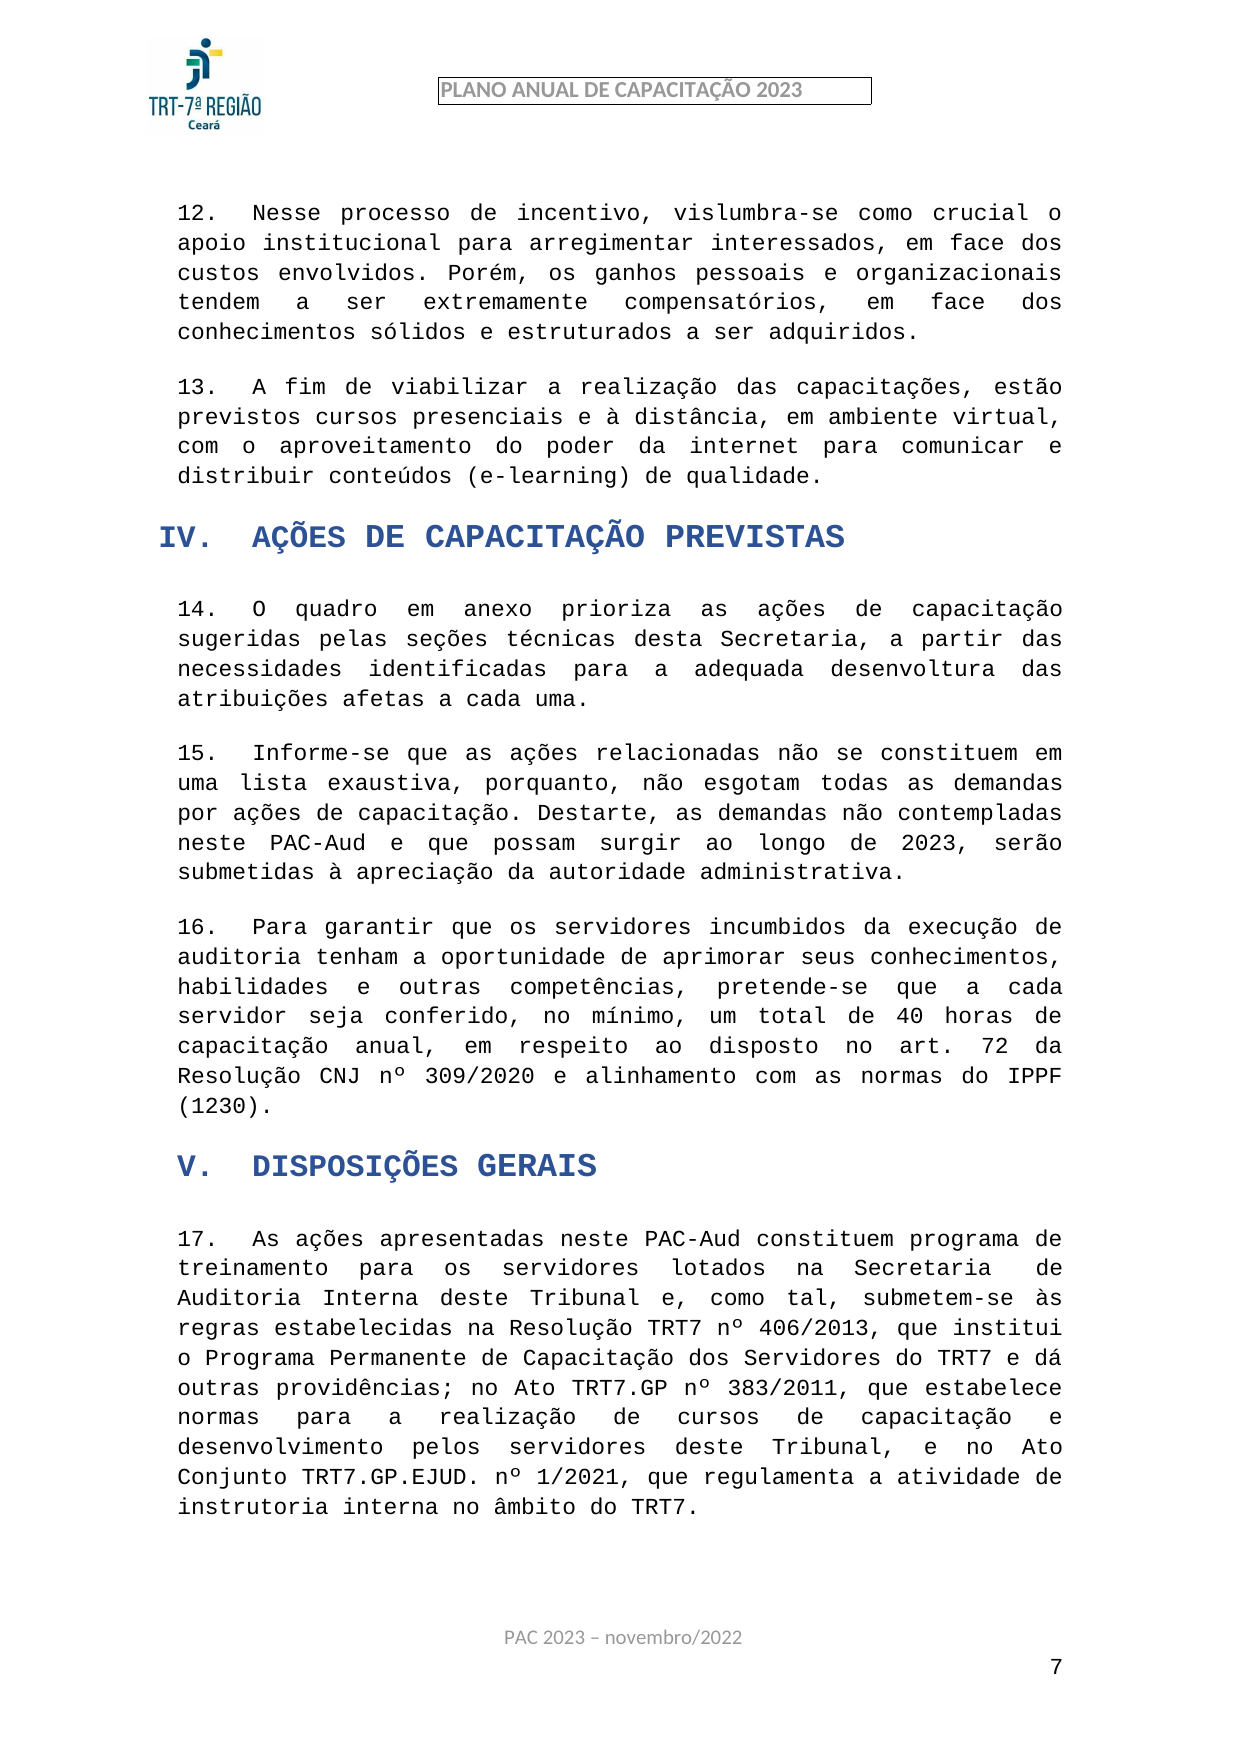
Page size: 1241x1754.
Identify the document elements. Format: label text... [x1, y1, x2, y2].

list As ações apresentadas neste PAC-Aud constituem programa de treinamento para os servidores lotados na Secretaria de Auditoria Interna deste Tribunal e, como tal, submetem-se às regras estabelecidas na Resolução TRT7 nº 406/2013, que institui o Programa Permanente de Capacitação dos Servidores do TRT7 e dá outras providências; no Ato TRT7.GP nº 383/2011, que estabelece normas para a realização de cursos de capacitação e desenvolvimento pelos servidores deste Tribunal, e no Ato Conjunto TRT7.GP.EJUD. nº 1/2021, que regulamenta a atividade de instrutoria interna no âmbito do TRT7. [177, 1227, 1063, 1521]
list Nesse processo de incentivo, vislumbra-se como crucial o apoio institucional para arregimentar interessados, em face dos custos envolvidos. Porém, os ganhos pessoais e organizacionais tendem a ser extremamente compensatórios, em face dos conhecimentos sólidos e estruturados a ser adquiridos. [177, 201, 1062, 346]
subtitle AÇÕES DE CAPACITAÇÃO PREVISTAS [158, 519, 1240, 557]
list O quadro em anexo prioriza as ações de capacitação sugeridas pelas seções técnicas desta Secretaria, a partir das necessidades identificadas para a adequada desenvoltura das atribuições afetas a cada uma. [177, 597, 1063, 713]
list DISPOSIÇÕES GERAIS [177, 1149, 1240, 1187]
list A fim de viabilizar a realização das capacitações, estão previstos cursos presenciais e à distância, em ambiente virtual, com o aproveitamento do poder da internet para comunicar e distribuir conteúdos (e-learning) de qualidade. [177, 375, 1063, 491]
picture [146, 36, 265, 135]
list Para garantir que os servidores incumbidos da execução de auditoria tenham a oportunidade de aprimorar seus conhecimentos, habilidades e outras competências, pretende-se que a cada servidor seja conferido, no mínimo, um total de 40 horas de capacitação anual, em respeito ao disposto no art. 72 da Resolução CNJ nº 309/2020 e alinhamento com as normas do IPPF (1230). [177, 915, 1063, 1120]
list Informe-se que as ações relacionadas não se constituem em uma lista exaustiva, porquanto, não esgotam todas as demandas por ações de capacitação. Destarte, as demandas não contempladas neste PAC-Aud e que possam surgir ao longo de 2023, serão submetidas à apreciação da autoridade administrativa. [177, 742, 1063, 887]
